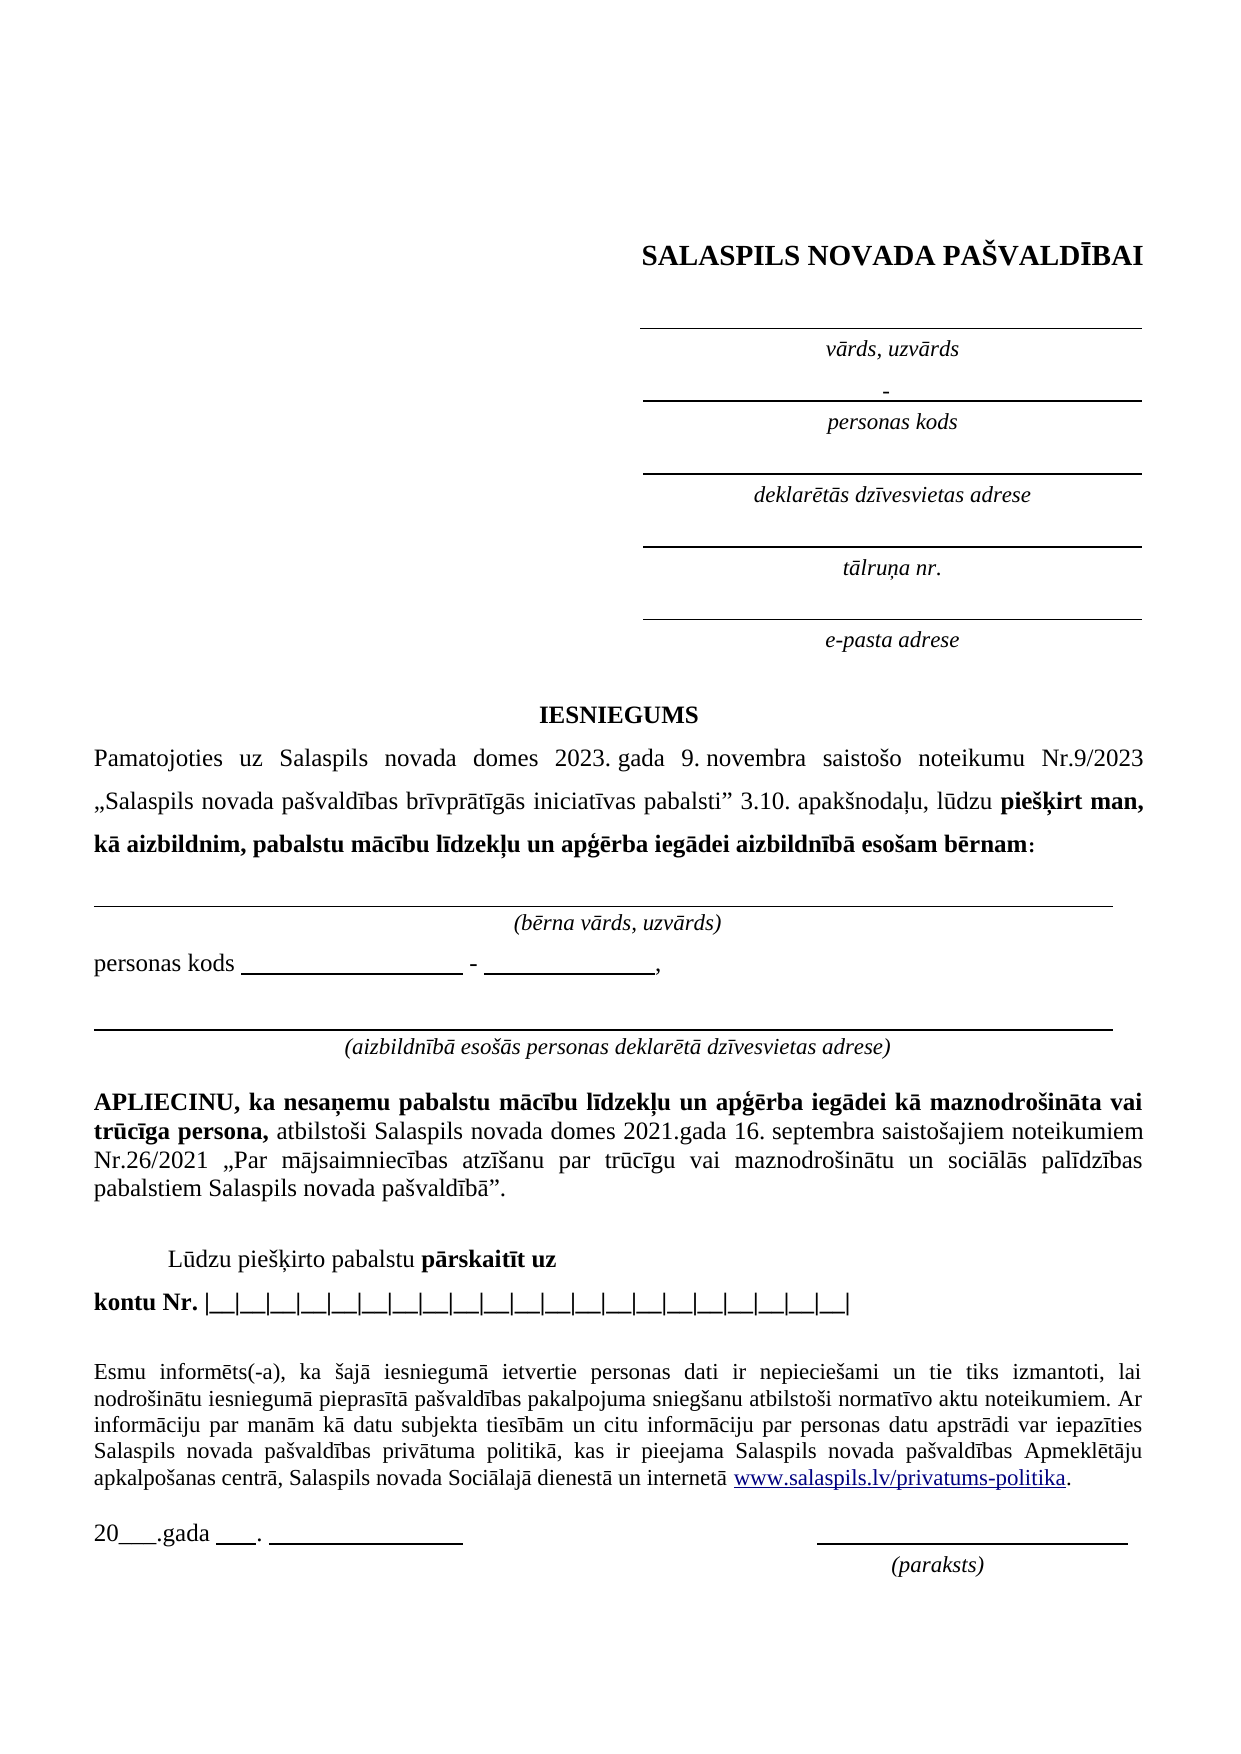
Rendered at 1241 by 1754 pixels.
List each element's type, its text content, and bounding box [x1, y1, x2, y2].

text SALASPILS NOVADA PAŠVALDĪBAI [94, 238, 1144, 271]
text 20___.gada . [94, 1518, 1144, 1547]
text Esmu informēts(-a), ka šajā iesniegumā ietvertie personas dati ir nepieciešami un tie tiks izmantoti, lai nodrošinātu iesniegumā pieprasītā pašvaldības pakalpojuma sniegšanu atbilstoši normatīvo aktu noteikumiem. Ar informāciju par manām kā datu subjekta tiesībām un citu informāciju par personas datu apstrādi var iepazīties Salaspils novada pašvaldības privātuma politikā, kas ir pieejama Salaspils novada pašvaldības Apmeklētāju apkalpošanas centrā, Salaspils novada Sociālajā dienestā un internetā www.salaspils.lv/privatums-politika. [94, 1358, 1144, 1490]
text (paraksts) [94, 1551, 1144, 1578]
text vārds, uzvārds [640, 335, 1144, 361]
text e-pasta adrese [640, 627, 1144, 653]
text (bērna vārds, uzvārds) [94, 909, 1144, 935]
text - [640, 378, 1144, 404]
text deklarētās dzīvesvietas adrese [640, 481, 1144, 507]
text personas kods - , [94, 948, 1144, 977]
text tālruņa nr. [640, 554, 1144, 580]
text APLIECINU, ka nesaņemu pabalstu mācību līdzekļu un apģērba iegādei kā maznodrošināta vai trūcīga persona, atbilstoši Salaspils novada domes 2021.gada 16. septembra saistošajiem noteikumiem Nr.26/2021 „Par mājsaimniecības atzīšanu par trūcīgu vai maznodrošinātu un sociālās palīdzības pabalstiem Salaspils novada pašvaldībā”. [94, 1087, 1144, 1202]
text IESNIEGUMS [94, 700, 1144, 729]
text personas kods [640, 408, 1144, 434]
text kontu Nr. |__|__|__|__|__|__|__|__|__|__|__|__|__|__|__|__|__|__|__|__|__| [94, 1287, 1144, 1316]
text Lūdzu piešķirto pabalstu pārskaitīt uz [94, 1244, 1144, 1273]
text (aizbildnībā esošās personas deklarētā dzīvesvietas adrese) [94, 1033, 1144, 1059]
text Pamatojoties uz Salaspils novada domes 2023. gada 9. novembra saistošo noteikumu Nr.9/2023 „Salaspils novada pašvaldības brīvprātīgās iniciatīvas pabalsti” 3.10. apakšnodaļu, lūdzu piešķirt man, kā aizbildnim, pabalstu mācību līdzekļu un apģērba iegādei aizbildnībā esošam bērnam: [94, 743, 1144, 858]
